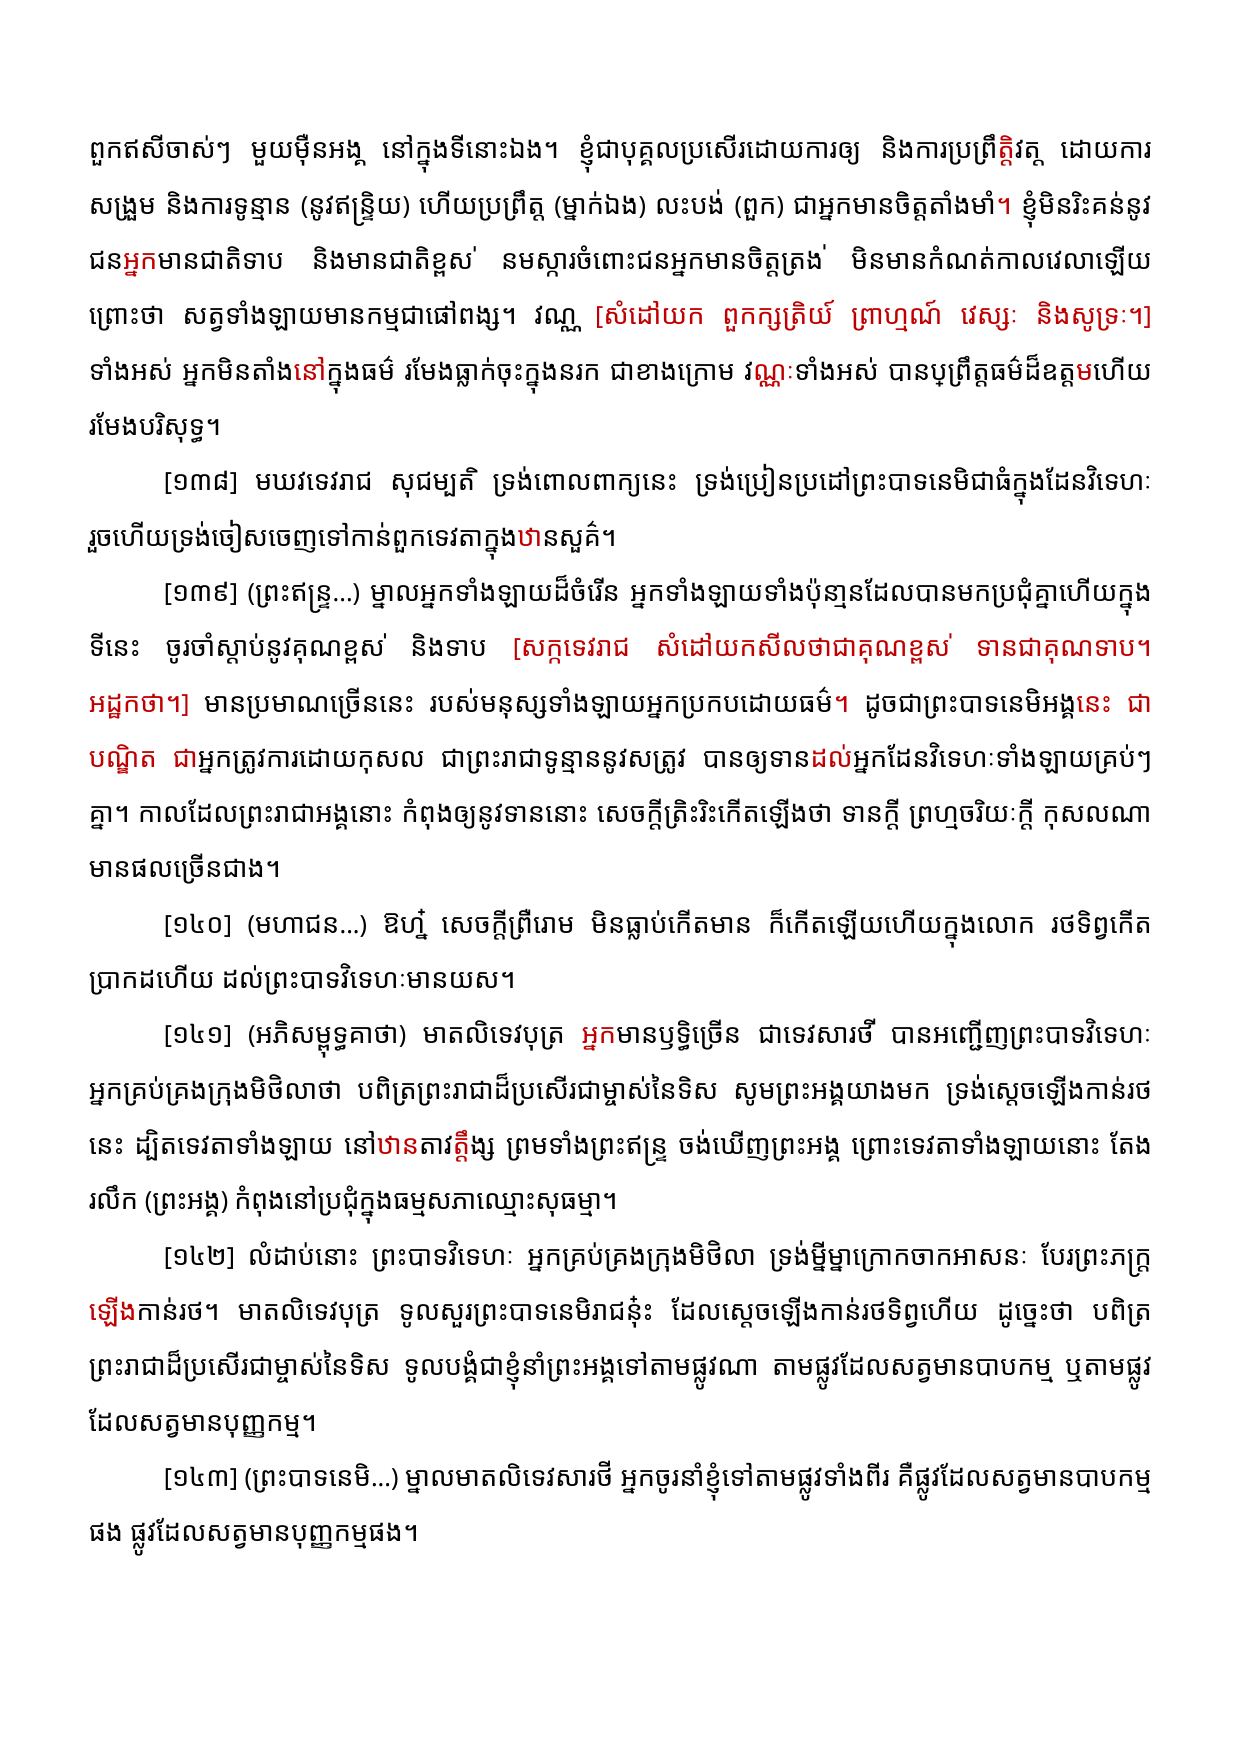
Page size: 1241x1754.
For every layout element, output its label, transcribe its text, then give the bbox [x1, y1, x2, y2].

text [១៤៣] (ព្រះបាទនេមិ...) ម្នាលមាតលិទេវសារថី អ្នកចូរនាំខ្ញុំ​ទៅតាម​ផ្លូវទាំងពីរ គឺផ្លូវដែល​សត្វមាន​បាបកម្មផង ផ្លូវដែល​សត្វមាន​បុញ្ញកម្មផង។ [88, 1457, 1152, 1549]
text [១៣៩] (ព្រះឥន្រ្ទ...) ម្នាលអ្នកទាំងឡាយ​ដ៏ចំរើន អ្នកទាំងឡាយ​ទាំងប៉ុនា្មន​ដែល​បាន​មកប្រជុំគ្នា​ហើយក្នុង​ទីនេះ ចូរចាំ​ស្តាប់នូវ​គុណខ្ពស់ និងទាប [សក្កទេវរាជ សំដៅ​យក​សីល​ថាជា​គុណខ្ពស់ ទានជា​គុណទាប។ អដ្ឋកថា។] មានប្រមាណ​ច្រើននេះ របស់​មនុស្ស​ទាំងឡាយ​អ្នកប្រកប​ដោយធម៌។ ដូចជា​ព្រះបាទនេមិ​អង្គនេះ ជាបណ្ឌិត ជា​អ្នក​ត្រូវការ​ដោយកុសល ជាព្រះរាជា​ទូន្មាននូវ​សត្រូវ បានឲ្យទានដល់​អ្នកដែន​វិទេហៈ​ទាំង​ឡាយគ្រប់ៗ គ្នា។ កាលដែល​ព្រះរាជា​អង្គនោះ កំពុងឲ្យនូវ​ទាននោះ សេចក្តី​ត្រិះរិះ​កើត​ឡើងថា ទានក្តី ព្រហ្មចរិយៈ​ក្តី កុសលណា មានផល​ច្រើនជាង។ [88, 572, 1152, 886]
text [១៤១] (អភិសម្ពុទ្ធគាថា) មាតលិទេវបុត្រ អ្នកមានឫទ្ធិ​ច្រើន ជា​ទេវសារថី បាន​អញ្ជើញ​ព្រះបាទ​វិទេហៈ អ្នកគ្រប់គ្រង​ក្រុងមិថិលា​ថា បពិត្រ​ព្រះរាជា​ដ៏ប្រសើរ​ជាម្ចាស់​នៃទិស សូមព្រះអង្គ​យាងមក ទ្រង់ស្តេច​ឡើងកាន់​រថនេះ ដ្បិតទេវតា​ទាំងឡាយ នៅឋាន​តាវត្តឹង្ស ព្រមទាំង​ព្រះឥន្រ្ទ ចង់ឃើញ​ព្រះអង្គ ព្រោះទេវតា​ទាំងឡាយ​នោះ តែងរលឹក (ព្រះអង្គ) កំពុងនៅ​ប្រជុំក្នុង​ធម្មសភា​ឈ្មោះសុធម្មា។ [88, 1015, 1152, 1218]
text [១៤២] លំដាប់នោះ ព្រះបាទវិទេហៈ អ្នកគ្រប់គ្រង​ក្រុងមិថិលា ទ្រង់ម្នីម្នា​ក្រោក​ចាកអាសនៈ បែរព្រះភក្រ្ត​ឡើងកាន់រថ។ មាតលិទេវបុត្រ ទូលសួរ​ព្រះបាទ​នេមិរាជនុ៎ះ ដែលសេ្តច​ឡើងកាន់​រថទិព្វហើយ ដូច្នេះថា បពិត្រ​ព្រះរាជា​ដ៏ប្រសើរ​ជាម្ចាស់នៃ​ទិស ទូលបង្គំ​ជាខ្ញុំនាំ​ព្រះអង្គ​ទៅតាមផ្លូវណា តាមផ្លូវ​ដែលសត្វ​មាន​បាបកម្ម ឬតាមផ្លូវ​ដែលសត្វ​មានបុញ្ញកម្ម។ [88, 1236, 1152, 1439]
text [១៣៧] នៅប្រទេសហិមវន្តខាងជើង មានស្ទឹងឈ្មោះ​សីទា មានជម្រៅ​ដ៏ជ្រៅ អ្នកផង​ឆ្លងបាន​ដោយកម្រ (ទាំងពីរ​ខាង​ឆ្នេរស្ទឹងនោះ) មានភ្នំមាស ពណ៌ដូច​ភ្លើងខៀវ រុងរឿង​សព្វ ៗ កាល។ (ទៀបឆ្នេរ​នៃស្ទឹងនោះ) សឹង​មានដើម​ក្រឹស្នា​លូតលាស់​ទង្គំ​ទង្គោល មានទាំង​រុក្ខជាតិ​ផេ្សងៗ មានគុម្ព​លូតលាស់ (អំពីជើង​បព៌ត) ក្នុង​កាលមុន មាន​ពួកឥសី​ចាស់ៗ មួយម៉ឺនអង្គ នៅក្នុង​ទីនោះឯង។ ខ្ញុំជាបុគ្គល​ប្រសើរ​ដោយការ​ឲ្យ និងការ​ប្រព្រឹត្តិ​វត្ត ដោយការសង្រួម និងការ​ទូន្មាន (នូវឥន្រ្ទិយ) ហើយ​ប្រព្រឹត្ត (ម្នាក់ឯង) លះបង់ (ពួក) ជា​អ្នកមាន​ចិត្តតាំងមាំ។ ខ្ញុំមិនរិះគន់​នូវជន​អ្នកមាន​ជាតិទាប និងមាន​ជាតិខ្ពស់ នមស្ការ​ចំពោះ​ជន​អ្នកមាន​ចិត្តត្រង់ មិនមាន​កំណត់កាល​វេលាឡើយ ព្រោះថា សត្វទាំងឡាយ​មាន​កម្ម​ជា​ផៅពង្ស។ វណ្ណ [សំដៅយក ពួកក្សត្រិយ៍ ព្រាហ្មណ៍ វេស្សៈ និង​សូទ្រៈ។] ទាំងអស់ អ្នកមិនតាំង​នៅក្នុងធម៌ រមែង​ធ្លាក់ចុះ​ក្នុងនរក ជាខាង​ក្រោម វណ្ណៈទាំងអស់ បាន​ប្រព្រឹត្តធម៌​ដ៏ឧត្តមហើយ រមែង​បរិសុទ្ធ។ [88, 130, 1152, 443]
text [១៣៨] មឃវទេវរាជ សុជម្បតិ ទ្រង់ពោល​ពាក្យនេះ ទ្រង់ប្រៀន​ប្រដៅ​ព្រះបាទ​នេមិ​ជាធំក្នុង​ដែន​វិទេហៈ រួចហើយ​ទ្រង់ចៀស​ចេញ​ទៅកាន់​ពួកទេវតា​ក្នុង​ឋានសួគ៌។ [88, 462, 1152, 554]
text [១៤០] (មហាជន...) ឱហ្ន៎ សេចក្តីព្រឺរោម មិនធ្លាប់កើតមាន ក៏កើតឡើយ​ហើយ​ក្នុងលោក រថទិព្វ​កើតប្រាកដ​ហើយ ដល់​ព្រះបាទវិទេហៈ​មានយស។ [88, 904, 1152, 996]
